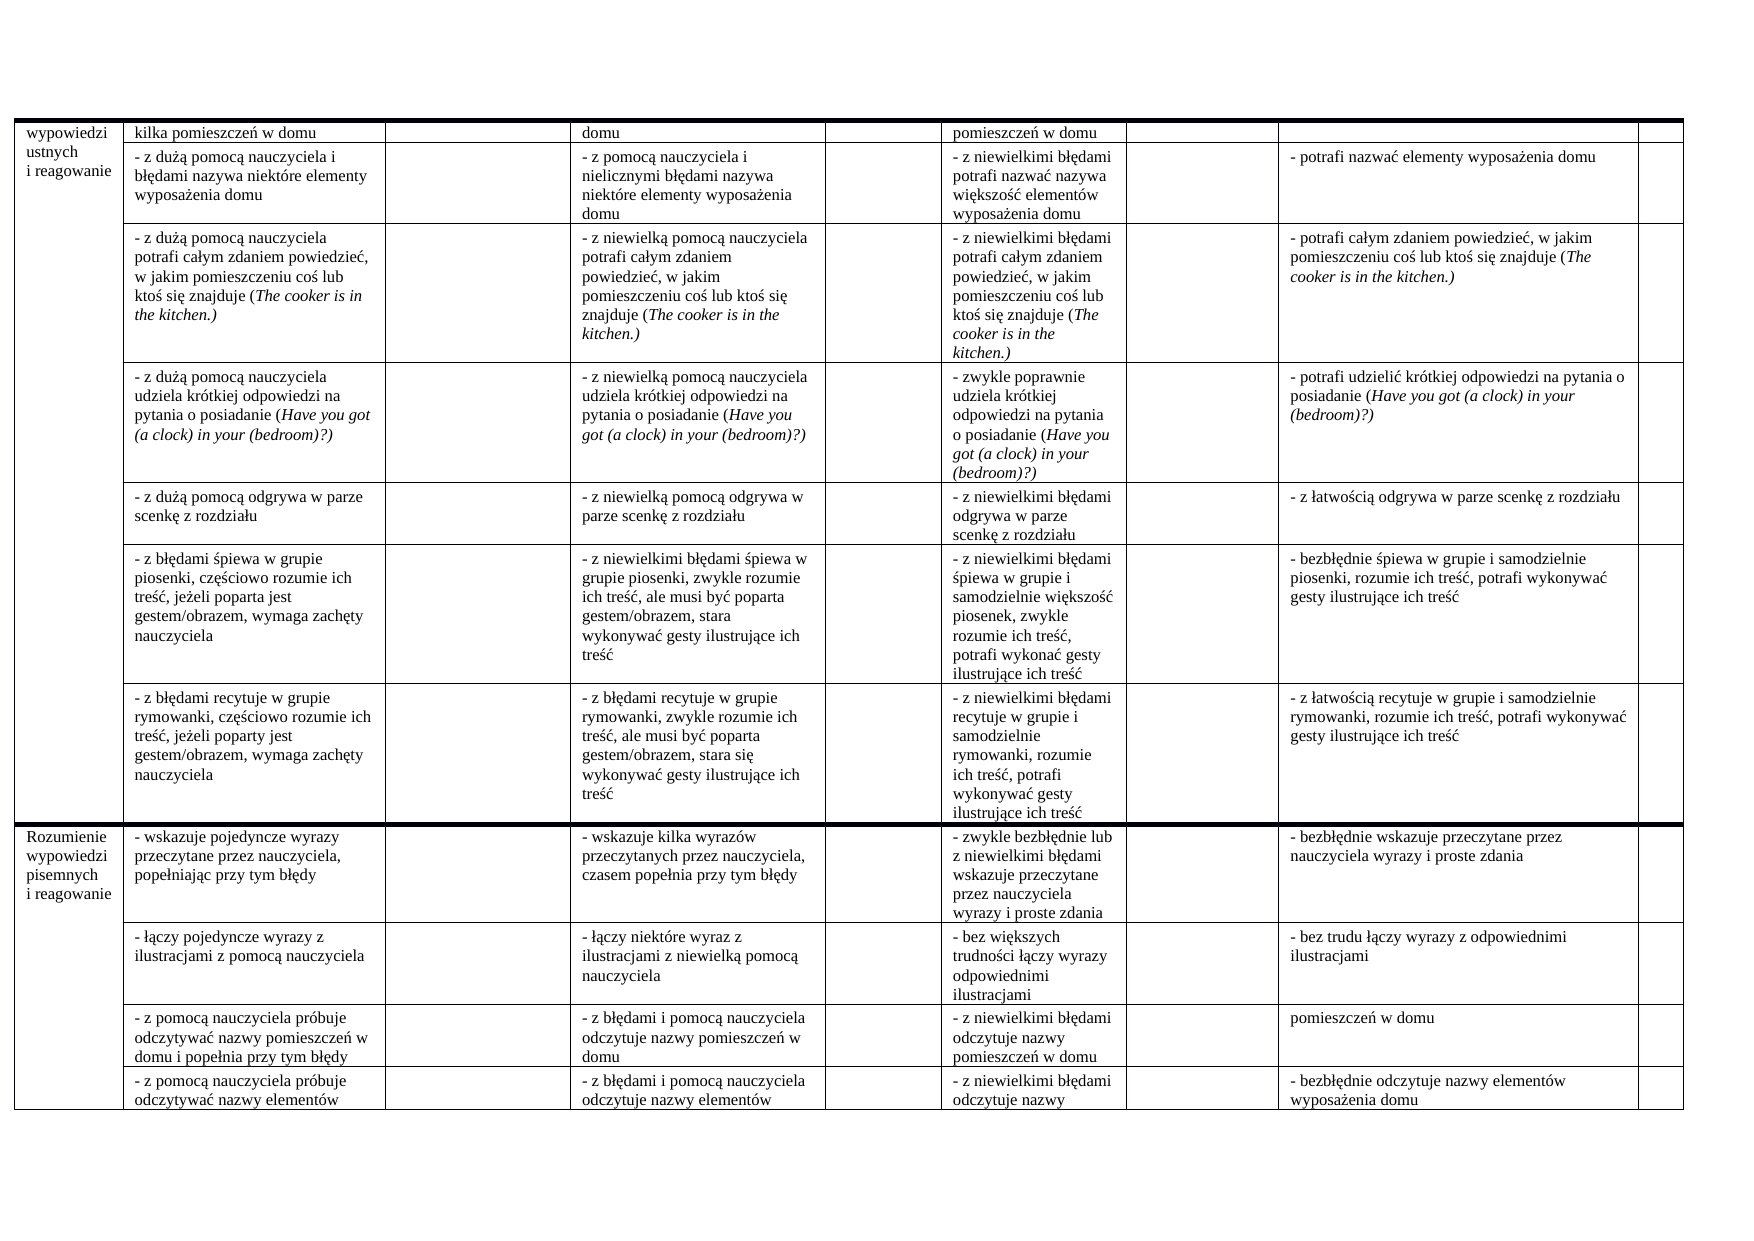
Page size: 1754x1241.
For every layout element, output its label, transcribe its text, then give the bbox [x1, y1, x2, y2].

table_cell [1639, 545, 1683, 683]
table_cell - potrafi nazwać elementy wyposażenia domu [1279, 143, 1638, 223]
table_cell [1639, 1067, 1683, 1109]
table_cell - potrafi całym zdaniem powiedzieć, w jakim pomieszczeniu coś lub ktoś się znajduje (The cooker is in the kitchen.) [1279, 224, 1638, 362]
table_cell - z łatwością recytuje w grupie i samodzielnie rymowanki, rozumie ich treść, potrafi wykonywać gesty ilustrujące ich treść [1279, 684, 1638, 822]
table_cell [386, 923, 570, 1004]
table_cell - z niewielkimi błędami recytuje w grupie i samodzielnie rymowanki, rozumie ich treść, potrafi wykonywać gesty ilustrujące ich treść [942, 684, 1126, 822]
table_cell - bez trudu łączy wyrazy z odpowiednimi ilustracjami [1279, 923, 1638, 1004]
table_cell [826, 1005, 941, 1066]
table_cell - z niewielkimi błędami śpiewa w grupie i samodzielnie większość piosenek, zwykle rozumie ich treść, potrafi wykonać gesty ilustrujące ich treść [942, 545, 1126, 683]
table_cell - z błędami i pomocą nauczyciela odczytuje nazwy elementów [571, 1067, 825, 1109]
table_cell [826, 684, 941, 822]
table_cell [1127, 1067, 1278, 1109]
table_cell - z niewielką pomocą nauczyciela udziela krótkiej odpowiedzi na pytania o posiadanie (Have you got (a clock) in your (bedroom)?) [571, 363, 825, 482]
table_cell [826, 923, 941, 1004]
table_cell [1639, 684, 1683, 822]
table_cell - z dużą pomocą odgrywa w parze scenkę z rozdziału [124, 483, 385, 544]
table_cell [386, 1005, 570, 1066]
table_cell [826, 123, 941, 142]
table_cell [386, 143, 570, 223]
table_cell - z dużą pomocą nauczyciela i błędami nazywa niektóre elementy wyposażenia domu [124, 143, 385, 223]
table_cell [1639, 827, 1683, 922]
table_cell [386, 363, 570, 482]
table_cell - łączy pojedyncze wyrazy z ilustracjami z pomocą nauczyciela [124, 923, 385, 1004]
table_cell [1127, 827, 1278, 922]
table_cell - z łatwością odgrywa w parze scenkę z rozdziału [1279, 483, 1638, 544]
table_cell [386, 483, 570, 544]
table_cell - bezbłędnie odczytuje nazwy elementów wyposażenia domu [1279, 1067, 1638, 1109]
table_cell [1127, 545, 1278, 683]
table_cell - bezbłędnie śpiewa w grupie i samodzielnie piosenki, rozumie ich treść, potrafi wykonywać gesty ilustrujące ich treść [1279, 545, 1638, 683]
table_cell [1127, 224, 1278, 362]
table_cell [1279, 123, 1638, 142]
table_cell [826, 483, 941, 544]
table_cell [1639, 224, 1683, 362]
table_cell wypowiedzi ustnych i reagowanie [15, 123, 123, 822]
table_cell - z błędami recytuje w grupie rymowanki, zwykle rozumie ich treść, ale musi być poparta gestem/obrazem, stara się wykonywać gesty ilustrujące ich treść [571, 684, 825, 822]
table_cell [1127, 123, 1278, 142]
table_cell [1127, 923, 1278, 1004]
table_cell - zwykle poprawnie udziela krótkiej odpowiedzi na pytania o posiadanie (Have you got (a clock) in your (bedroom)?) [942, 363, 1126, 482]
table_cell [1127, 684, 1278, 822]
table_cell [386, 1067, 570, 1109]
table_cell - z niewielkimi błędami potrafi nazwać nazywa większość elementów wyposażenia domu [942, 143, 1126, 223]
table_cell Rozumienie wypowiedzi pisemnych i reagowanie [15, 827, 123, 1109]
table_cell - bezbłędnie wskazuje przeczytane przez nauczyciela wyrazy i proste zdania [1279, 827, 1638, 922]
table_cell [386, 827, 570, 922]
table_cell [1639, 143, 1683, 223]
table_cell [1639, 923, 1683, 1004]
table_cell - wskazuje kilka wyrazów przeczytanych przez nauczyciela, czasem popełnia przy tym błędy [571, 827, 825, 922]
table_cell - z niewielką pomocą nauczyciela potrafi całym zdaniem powiedzieć, w jakim pomieszczeniu coś lub ktoś się znajduje (The cooker is in the kitchen.) [571, 224, 825, 362]
table_cell - z dużą pomocą nauczyciela potrafi całym zdaniem powiedzieć, w jakim pomieszczeniu coś lub ktoś się znajduje (The cooker is in the kitchen.) [124, 224, 385, 362]
table_cell - łączy niektóre wyraz z ilustracjami z niewielką pomocą nauczyciela [571, 923, 825, 1004]
table_cell pomieszczeń w domu [942, 123, 1126, 142]
table_cell - z błędami i pomocą nauczyciela odczytuje nazwy pomieszczeń w domu [571, 1005, 825, 1066]
table_cell [1639, 1005, 1683, 1066]
table_cell - z błędami śpiewa w grupie piosenki, częściowo rozumie ich treść, jeżeli poparta jest gestem/obrazem, wymaga zachęty nauczyciela [124, 545, 385, 683]
table_cell - bez większych trudności łączy wyrazy odpowiednimi ilustracjami [942, 923, 1126, 1004]
table_cell [386, 224, 570, 362]
table_cell - zwykle bezbłędnie lub z niewielkimi błędami wskazuje przeczytane przez nauczyciela wyrazy i proste zdania [942, 827, 1126, 922]
table_cell pomieszczeń w domu [1279, 1005, 1638, 1066]
table_cell [386, 123, 570, 142]
table_cell [1127, 1005, 1278, 1066]
table_cell [826, 143, 941, 223]
table_cell - z pomocą nauczyciela i nielicznymi błędami nazywa niektóre elementy wyposażenia domu [571, 143, 825, 223]
table_cell - z błędami recytuje w grupie rymowanki, częściowo rozumie ich treść, jeżeli poparty jest gestem/obrazem, wymaga zachęty nauczyciela [124, 684, 385, 822]
table_cell domu [571, 123, 825, 142]
table_cell [386, 684, 570, 822]
table_cell [1639, 483, 1683, 544]
table_cell [1127, 483, 1278, 544]
table_cell [1639, 363, 1683, 482]
table_cell - z niewielkimi błędami odgrywa w parze scenkę z rozdziału [942, 483, 1126, 544]
table_cell - z pomocą nauczyciela próbuje odczytywać nazwy elementów [124, 1067, 385, 1109]
table_cell - z niewielką pomocą odgrywa w parze scenkę z rozdziału [571, 483, 825, 544]
table_cell - z niewielkimi błędami potrafi całym zdaniem powiedzieć, w jakim pomieszczeniu coś lub ktoś się znajduje (The cooker is in the kitchen.) [942, 224, 1126, 362]
table_cell - z dużą pomocą nauczyciela udziela krótkiej odpowiedzi na pytania o posiadanie (Have you got (a clock) in your (bedroom)?) [124, 363, 385, 482]
table_cell [1127, 143, 1278, 223]
table_cell - z pomocą nauczyciela próbuje odczytywać nazwy pomieszczeń w domu i popełnia przy tym błędy [124, 1005, 385, 1066]
table_cell [826, 545, 941, 683]
table_cell [386, 545, 570, 683]
table_cell [1127, 363, 1278, 482]
table_cell kilka pomieszczeń w domu [124, 123, 385, 142]
table_cell - z niewielkimi błędami śpiewa w grupie piosenki, zwykle rozumie ich treść, ale musi być poparta gestem/obrazem, stara wykonywać gesty ilustrujące ich treść [571, 545, 825, 683]
table_cell [1639, 123, 1683, 142]
table_cell [826, 224, 941, 362]
table_cell - wskazuje pojedyncze wyrazy przeczytane przez nauczyciela, popełniając przy tym błędy [124, 827, 385, 922]
table_cell [826, 827, 941, 922]
table_cell - potrafi udzielić krótkiej odpowiedzi na pytania o posiadanie (Have you got (a clock) in your (bedroom)?) [1279, 363, 1638, 482]
table_cell [826, 1067, 941, 1109]
table_cell [826, 363, 941, 482]
table_cell - z niewielkimi błędami odczytuje nazwy pomieszczeń w domu [942, 1005, 1126, 1066]
table_cell - z niewielkimi błędami odczytuje nazwy [942, 1067, 1126, 1109]
